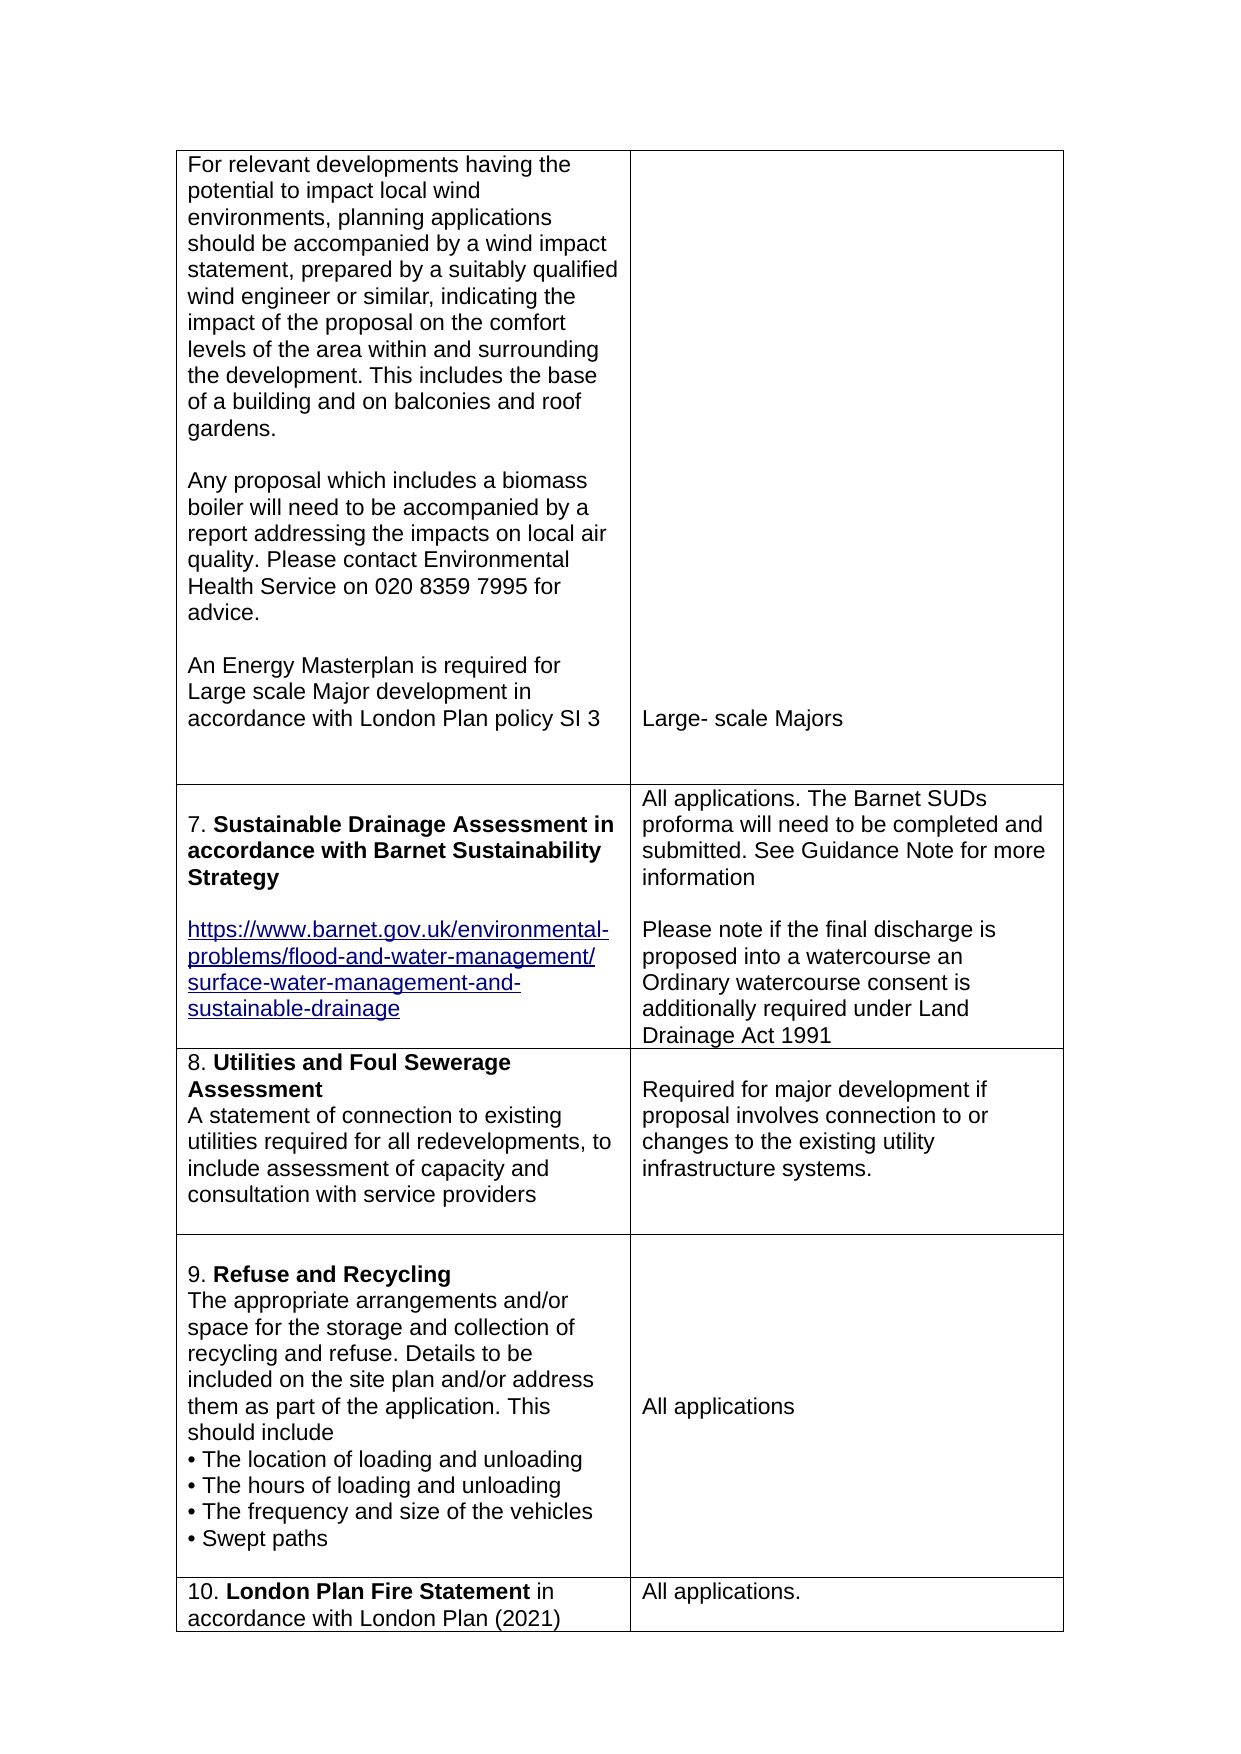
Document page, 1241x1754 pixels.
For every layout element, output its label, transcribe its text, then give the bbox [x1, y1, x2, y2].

table_cell 8. Utilities and Foul Sewerage Assessment A statement of connection to existing utilities required for all redevelopments, to include assessment of capacity and consultation with service providers [177, 1049, 630, 1234]
table_cell Large- scale Majors [631, 151, 1063, 783]
table_cell Required for major development if proposal involves connection to or changes to the existing utility infrastructure systems. [631, 1049, 1063, 1234]
table_cell All applications [631, 1235, 1063, 1577]
table_cell For relevant developments having the potential to impact local wind environments, planning applications should be accompanied by a wind impact statement, prepared by a suitably qualified wind engineer or similar, indicating the impact of the proposal on the comfort levels of the area within and surrounding the development. This includes the base of a building and on balconies and roof gardens. Any proposal which includes a biomass boiler will need to be accompanied by a report addressing the impacts on local air quality. Please contact Environmental Health Service on 020 8359 7995 for advice. An Energy Masterplan is required for Large scale Major development in accordance with London Plan policy SI 3 [177, 151, 630, 783]
table_cell 10. London Plan Fire Statement in accordance with London Plan (2021) [177, 1578, 630, 1631]
table_cell 7. Sustainable Drainage Assessment in accordance with Barnet Sustainability Strategy https://www.barnet.gov.uk/environmental-problems/flood-and-water-management/surface-water-management-and-sustainable-drainage [177, 785, 630, 1048]
table_cell All applications. The Barnet SUDs proforma will need to be completed and submitted. See Guidance Note for more information Please note if the final discharge is proposed into a watercourse an Ordinary watercourse consent is additionally required under Land Drainage Act 1991 [631, 785, 1063, 1048]
table_cell 9. Refuse and Recycling The appropriate arrangements and/or space for the storage and collection of recycling and refuse. Details to be included on the site plan and/or address them as part of the application. This should include • The location of loading and unloading • The hours of loading and unloading • The frequency and size of the vehicles • Swept paths [177, 1235, 630, 1577]
table_cell All applications. [631, 1578, 1063, 1631]
